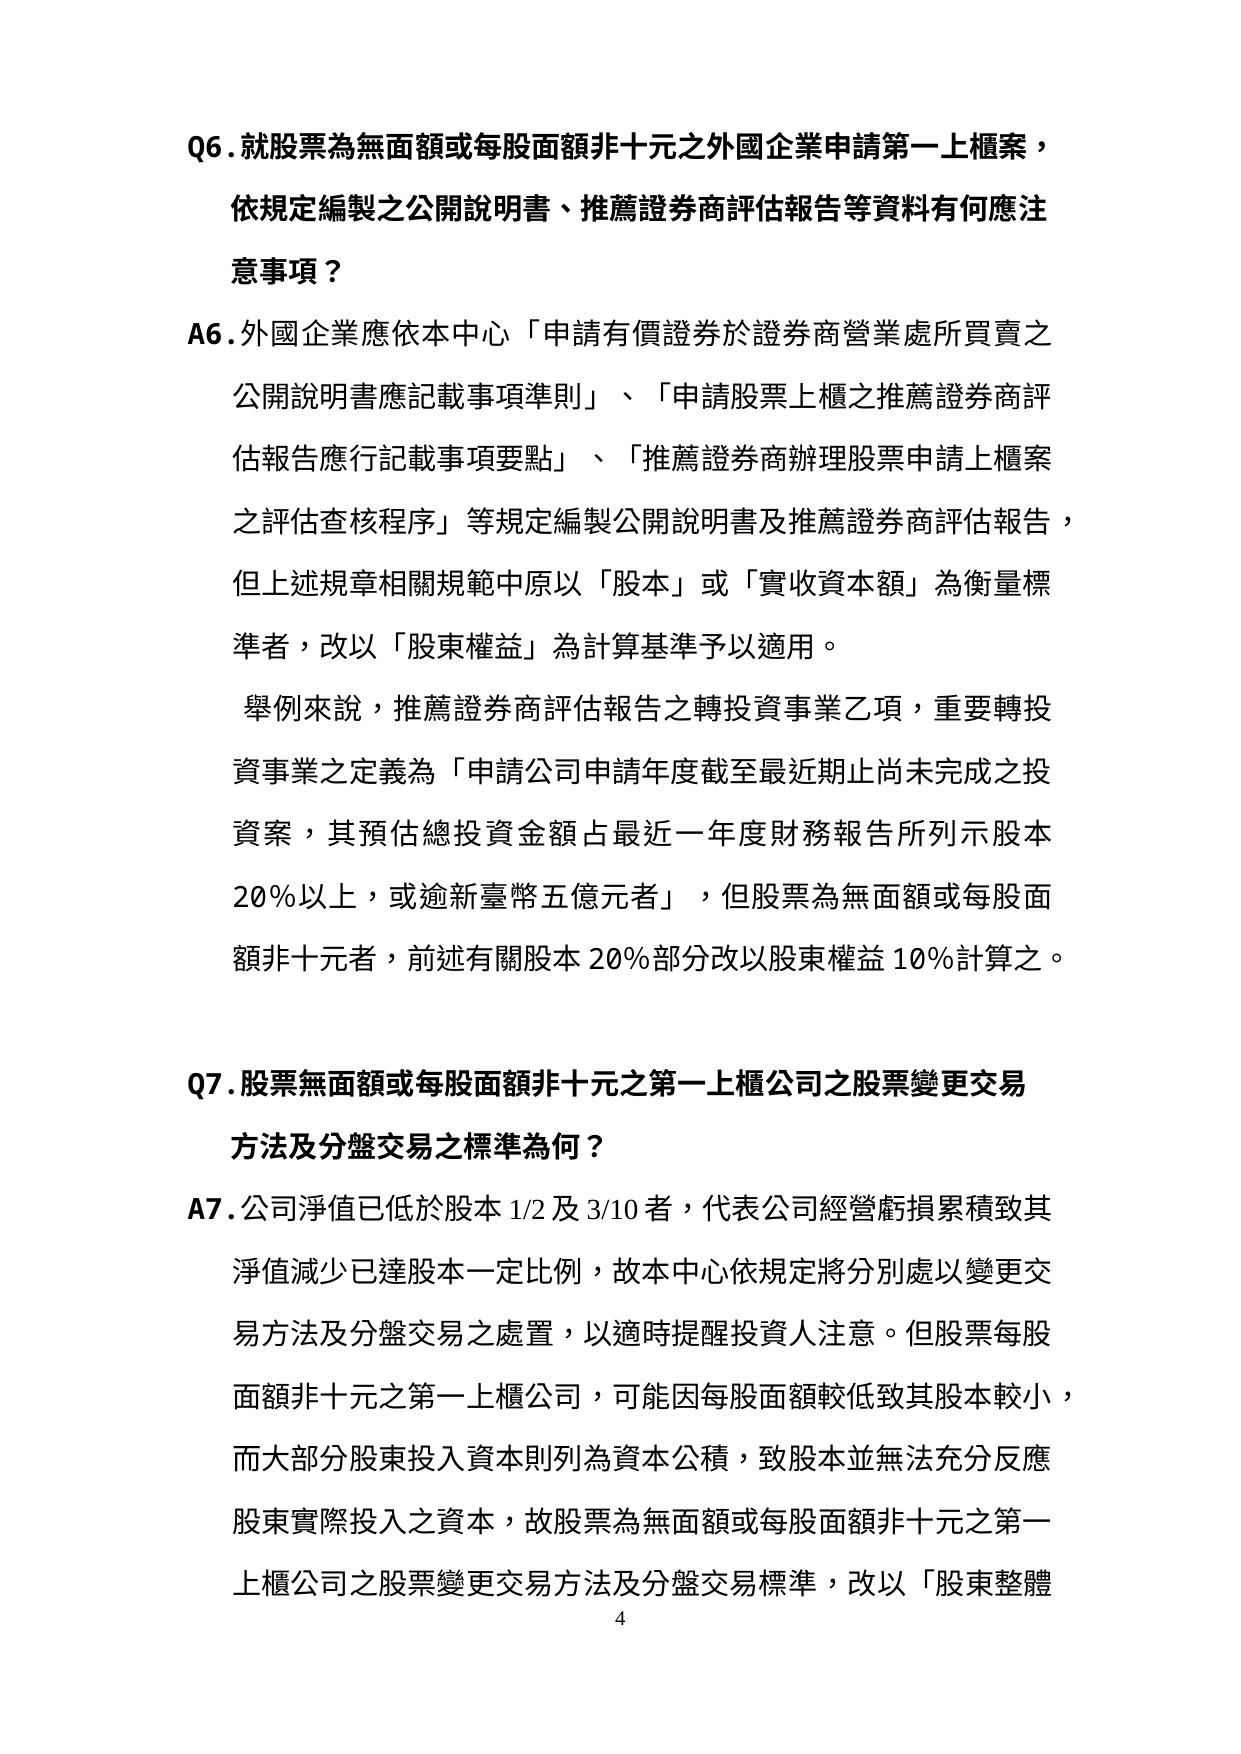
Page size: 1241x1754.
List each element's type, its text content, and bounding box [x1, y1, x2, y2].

text A6.外國企業應依本中心「申請有價證券於證券商營業處所買賣之公開說明書應記載事項準則」、「申請股票上櫃之推薦證券商評估報告應行記載事項要點」、「推薦證券商辦理股票申請上櫃案之評估查核程序」等規定編製公開說明書及推薦證券商評估報告，但上述規章相關規範中原以「股本」或「實收資本額」為衡量標準者，改以「股東權益」為計算基準予以適用。 [187, 290, 1053, 665]
text Q7.股票無面額或每股面額非十元之第一上櫃公司之股票變更交易方法及分盤交易之標準為何？ [187, 1040, 1053, 1165]
text Q6.就股票為無面額或每股面額非十元之外國企業申請第一上櫃案，依規定編製之公開說明書、推薦證券商評估報告等資料有何應注意事項？ [187, 103, 1053, 290]
text 舉例來說，推薦證券商評估報告之轉投資事業乙項，重要轉投資事業之定義為「申請公司申請年度截至最近期止尚未完成之投資案，其預估總投資金額占最近一年度財務報告所列示股本20％以上，或逾新臺幣五億元者」，但股票為無面額或每股面額非十元者，前述有關股本20％部分改以股東權益10％計算之。 [187, 665, 1053, 978]
text A7.公司淨值已低於股本1/2及3/10者，代表公司經營虧損累積致其淨值減少已達股本一定比例，故本中心依規定將分別處以變更交易方法及分盤交易之處置，以適時提醒投資人注意。但股票每股面額非十元之第一上櫃公司，可能因每股面額較低致其股本較小，而大部分股東投入資本則列為資本公積，致股本並無法充分反應股東實際投入之資本，故股票為無面額或每股面額非十元之第一上櫃公司之股票變更交易方法及分盤交易標準，改以「股東整體投入資本」代替原規定之「股本」，即以淨值低於「股本加計資本公積-發行溢價」之1/2及3/10為標準。 [187, 1165, 1053, 1603]
